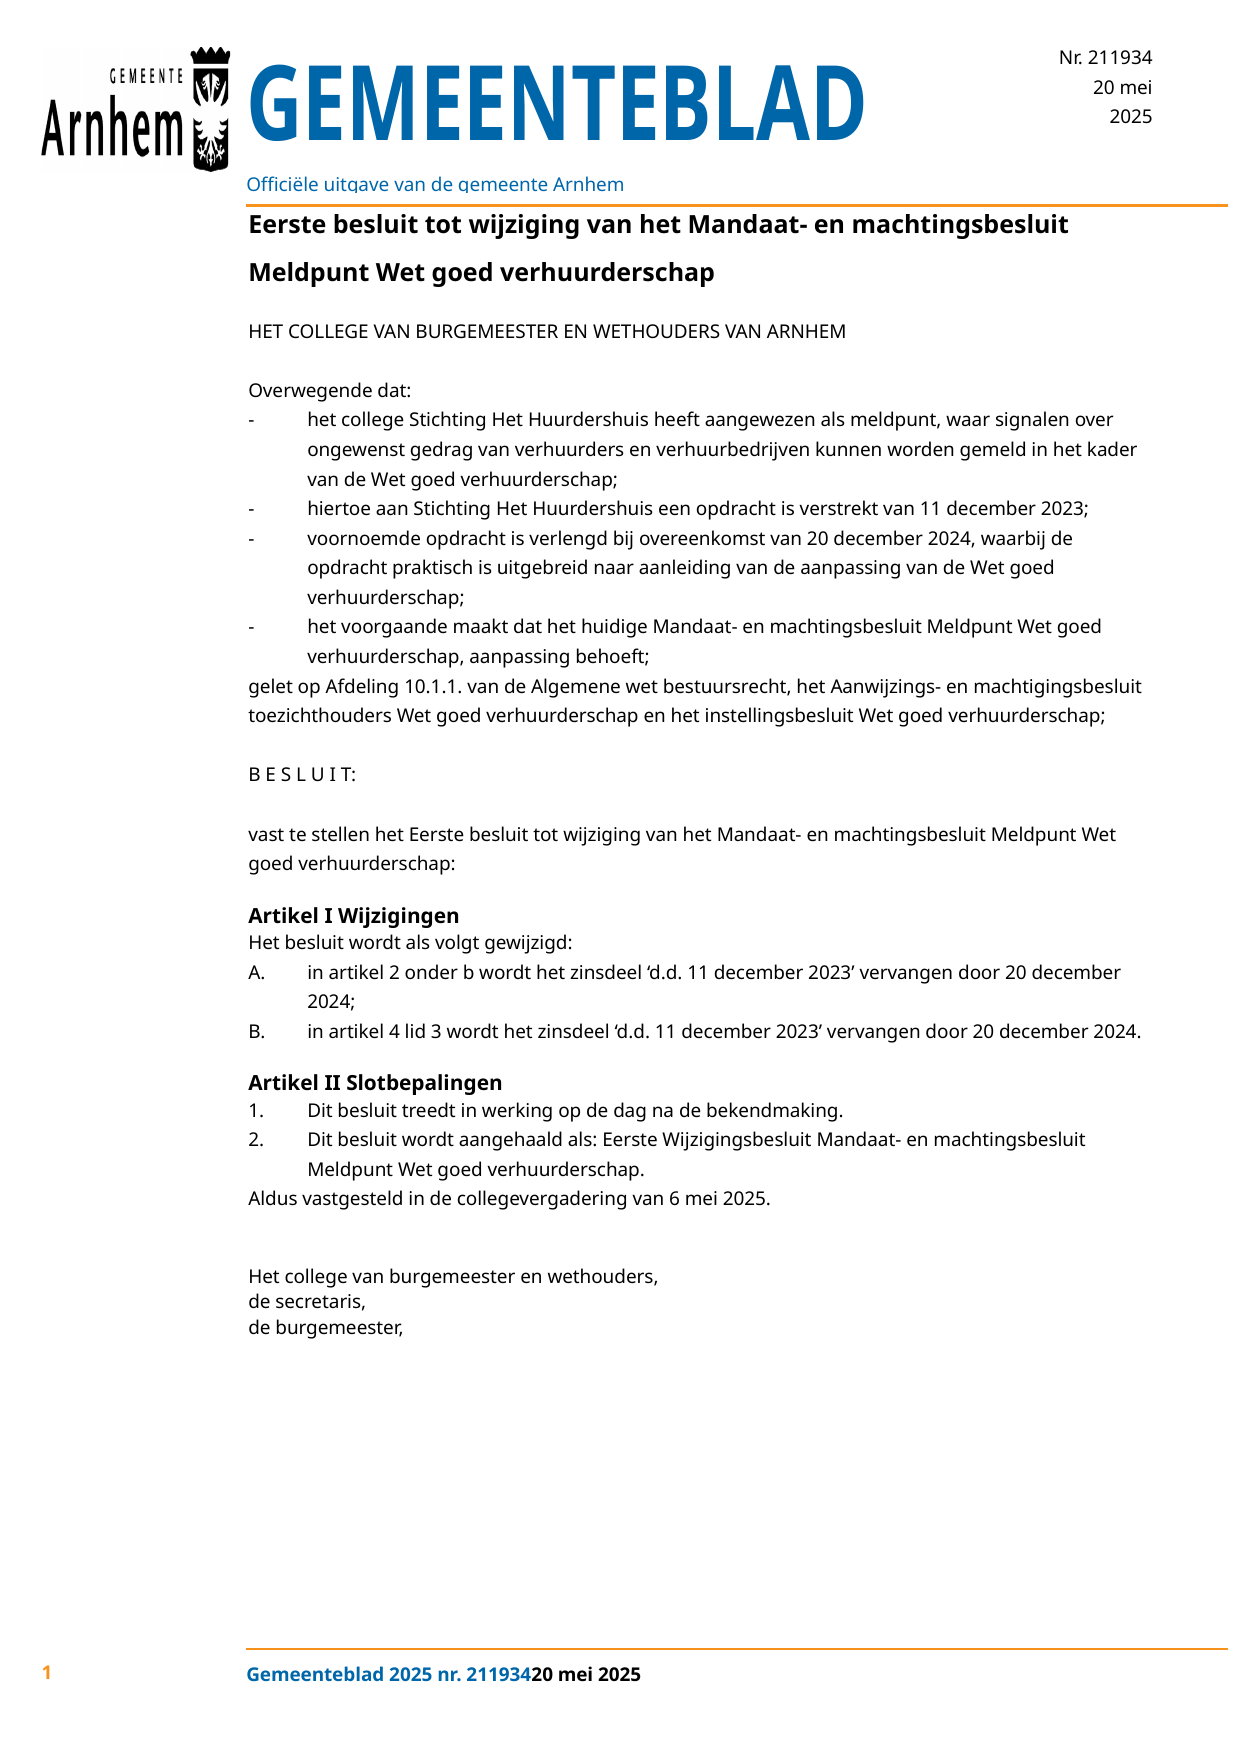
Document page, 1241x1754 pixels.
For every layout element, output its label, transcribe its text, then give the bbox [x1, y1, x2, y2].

text Het besluit wordt als volgt gewijzigd: [248, 929, 1152, 955]
list voornoemde opdracht is verlengd bij overeenkomst van 20 december 2024, waarbij de opdracht praktisch is uitgebreid naar aanleiding van de aanpassing van de Wet goed verhuurderschap; [248, 525, 1152, 610]
list in artikel 2 onder b wordt het zinsdeel ‘d.d. 11 december 2023’ vervangen door 20 december 2024; [248, 959, 1152, 1014]
list Dit besluit wordt aangehaald als: Eerste Wijzigingsbesluit Mandaat- en machtingsbesluit Meldpunt Wet goed verhuurderschap. [248, 1126, 1152, 1182]
list hiertoe aan Stichting Het Huurdershuis een opdracht is verstrekt van 11 december 2023; [248, 495, 1152, 521]
text de burgemeester, [248, 1314, 1152, 1340]
text B E S L U I T: [248, 762, 1152, 787]
text Artikel I Wijzigingen [248, 901, 1152, 929]
text Het college van burgemeester en wethouders, [248, 1263, 1152, 1288]
text vast te stellen het Eerste besluit tot wijziging van het Mandaat- en machtingsbesluit Meldpunt Wet goed verhuurderschap: [248, 821, 1152, 876]
text Eerste besluit tot wijziging van het Mandaat- en machtingsbesluit Meldpunt Wet goed verhuurderschap [248, 207, 1152, 288]
list het college Stichting Het Huurdershuis heeft aangewezen als meldpunt, waar signalen over ongewenst gedrag van verhuurders en verhuurbedrijven kunnen worden gemeld in het kader van de Wet goed verhuurderschap; [248, 407, 1152, 492]
text gelet op Afdeling 10.1.1. van de Algemene wet bestuursrecht, het Aanwijzings- en machtigingsbesluit toezichthouders Wet goed verhuurderschap en het instellingsbesluit Wet goed verhuurderschap; [248, 673, 1152, 728]
text Aldus vastgesteld in de collegevergadering van 6 mei 2025. [248, 1186, 1152, 1211]
text de secretaris, [248, 1288, 1152, 1314]
list Dit besluit treedt in werking op de dag na de bekendmaking. [248, 1097, 1152, 1123]
picture [41, 47, 231, 172]
list in artikel 4 lid 3 wordt het zinsdeel ‘d.d. 11 december 2023’ vervangen door 20 december 2024. [248, 1018, 1152, 1044]
list het voorgaande maakt dat het huidige Mandaat- en machtingsbesluit Meldpunt Wet goed verhuurderschap, aanpassing behoeft; [248, 614, 1152, 669]
text Overwegende dat: [248, 377, 1152, 403]
text Artikel II Slotbepalingen [248, 1068, 1152, 1097]
text HET COLLEGE VAN BURGEMEESTER EN WETHOUDERS VAN ARNHEM [248, 318, 1152, 344]
